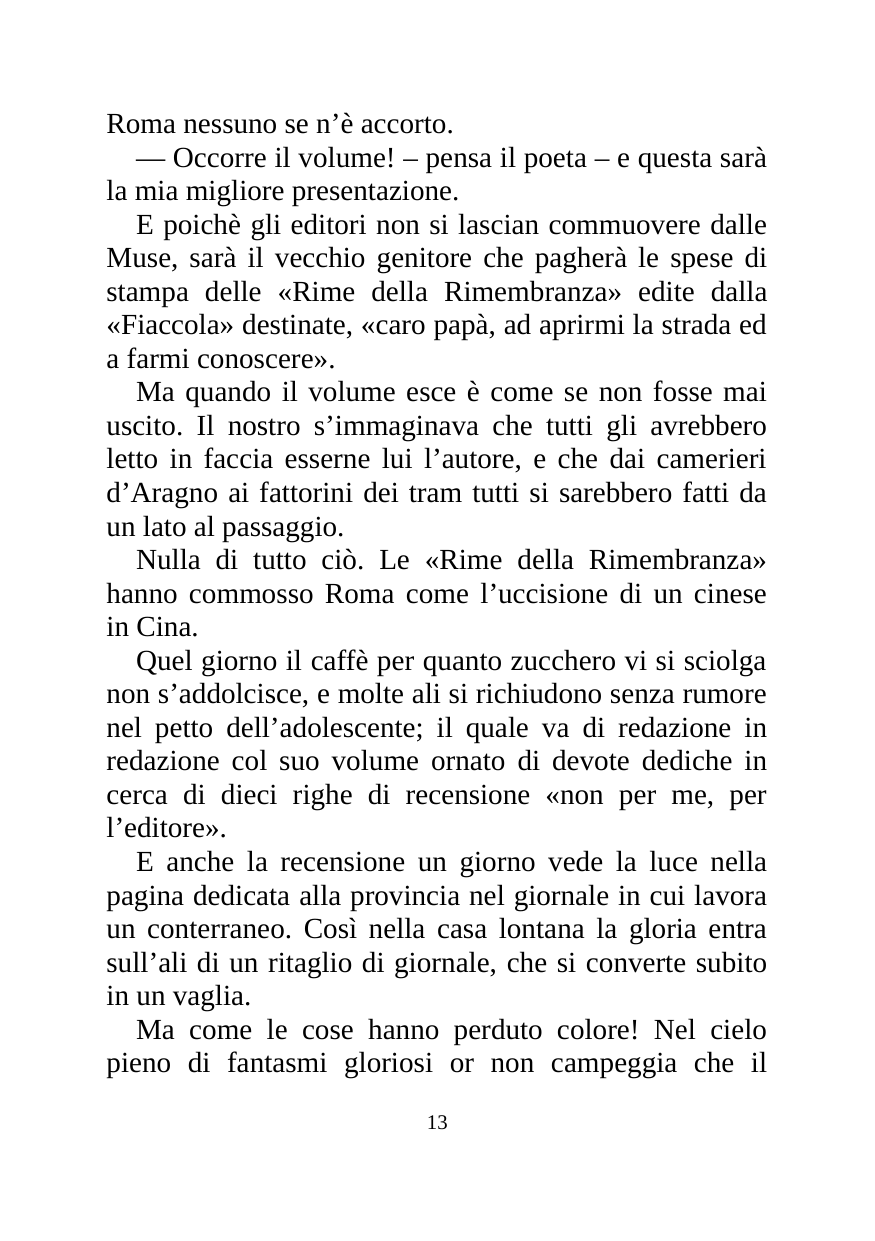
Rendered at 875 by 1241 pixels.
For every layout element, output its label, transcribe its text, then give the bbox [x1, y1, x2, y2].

text E poichè gli editori non si lascian commuovere dalle Muse, sarà il vecchio genitore che pagherà le spese di stampa delle «Rime della Rimembranza» edite dalla «Fiaccola» destinate, «caro papà, ad aprirmi la strada ed a farmi conoscere». [106, 207, 768, 374]
text Roma nessuno se n’è accorto. [106, 106, 768, 140]
text E anche la recensione un giorno vede la luce nella pagina dedicata alla provincia nel giornale in cui lavora un conterraneo. Così nella casa lontana la gloria entra sull’ali di un ritaglio di giornale, che si converte subito in un vaglia. [106, 844, 768, 1012]
text — Occorre il volume! – pensa il poeta – e questa sarà la mia migliore presentazione. [106, 140, 768, 207]
text Ma come le cose hanno perduto colore! Nel cielo pieno di fantasmi gloriosi or non campeggia che il [106, 1012, 768, 1079]
text Nulla di tutto ciò. Le «Rime della Rimembranza» hanno commosso Roma come l’uccisione di un cinese in Cina. [106, 542, 768, 643]
text Quel giorno il caffè per quanto zucchero vi si sciolga non s’addolcisce, e molte ali si richiudono senza rumore nel petto dell’adolescente; il quale va di redazione in redazione col suo volume ornato di devote dediche in cerca di dieci righe di recensione «non per me, per l’editore». [106, 643, 768, 844]
text Ma quando il volume esce è come se non fosse mai uscito. Il nostro s’immaginava che tutti gli avrebbero letto in faccia esserne lui l’autore, e che dai camerieri d’Aragno ai fattorini dei tram tutti si sarebbero fatti da un lato al passaggio. [106, 374, 768, 542]
